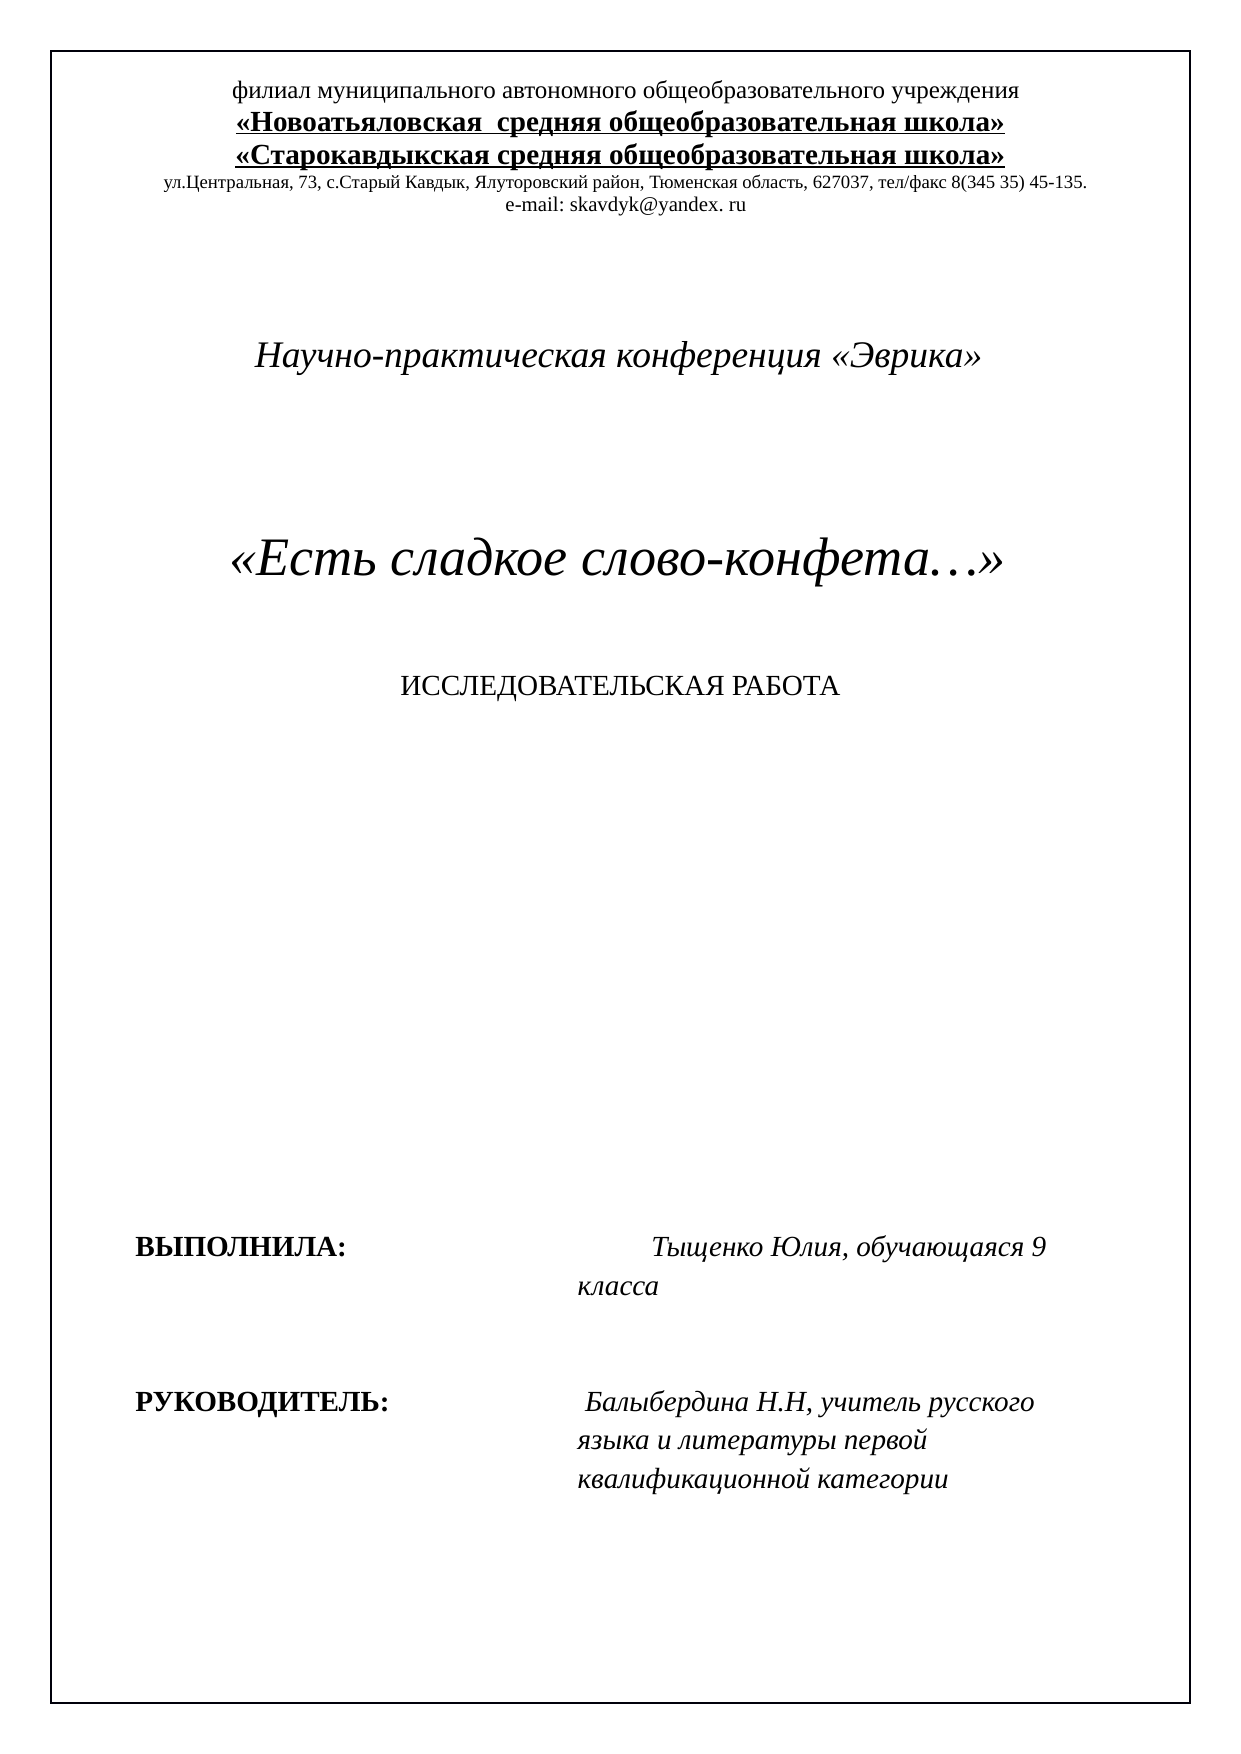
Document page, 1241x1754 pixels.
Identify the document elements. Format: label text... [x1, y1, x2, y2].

text «Новоатьяловская средняя общеобразовательная школа» [135, 104, 1105, 137]
text «Старокавдыкская средняя общеобразовательная школа» [135, 137, 1105, 171]
text ул.Центральная, 73, с.Старый Кавдык, Ялуторовский район, Тюменская область, 627037, тел/факс 8(345 35) 45-135. [135, 171, 1116, 192]
text e-mail: skavdyk@yandex. ru [135, 192, 1116, 216]
text ВЫПОЛНИЛА: Тыщенко Юлия, обучающаяся 9 класса [135, 1229, 1105, 1302]
text «Есть сладкое слово-конфета…» [135, 525, 1105, 587]
text филиал муниципального автономного общеобразовательного учреждения [135, 75, 1116, 104]
text Научно-практическая конференция «Эврика» [135, 332, 1105, 375]
text ИССЛЕДОВАТЕЛЬСКАЯ РАБОТА [135, 668, 1105, 701]
text РУКОВОДИТЕЛЬ: Балыбердина Н.Н, учитель русского языка и литературы первой квалификационной категории [135, 1384, 1105, 1494]
